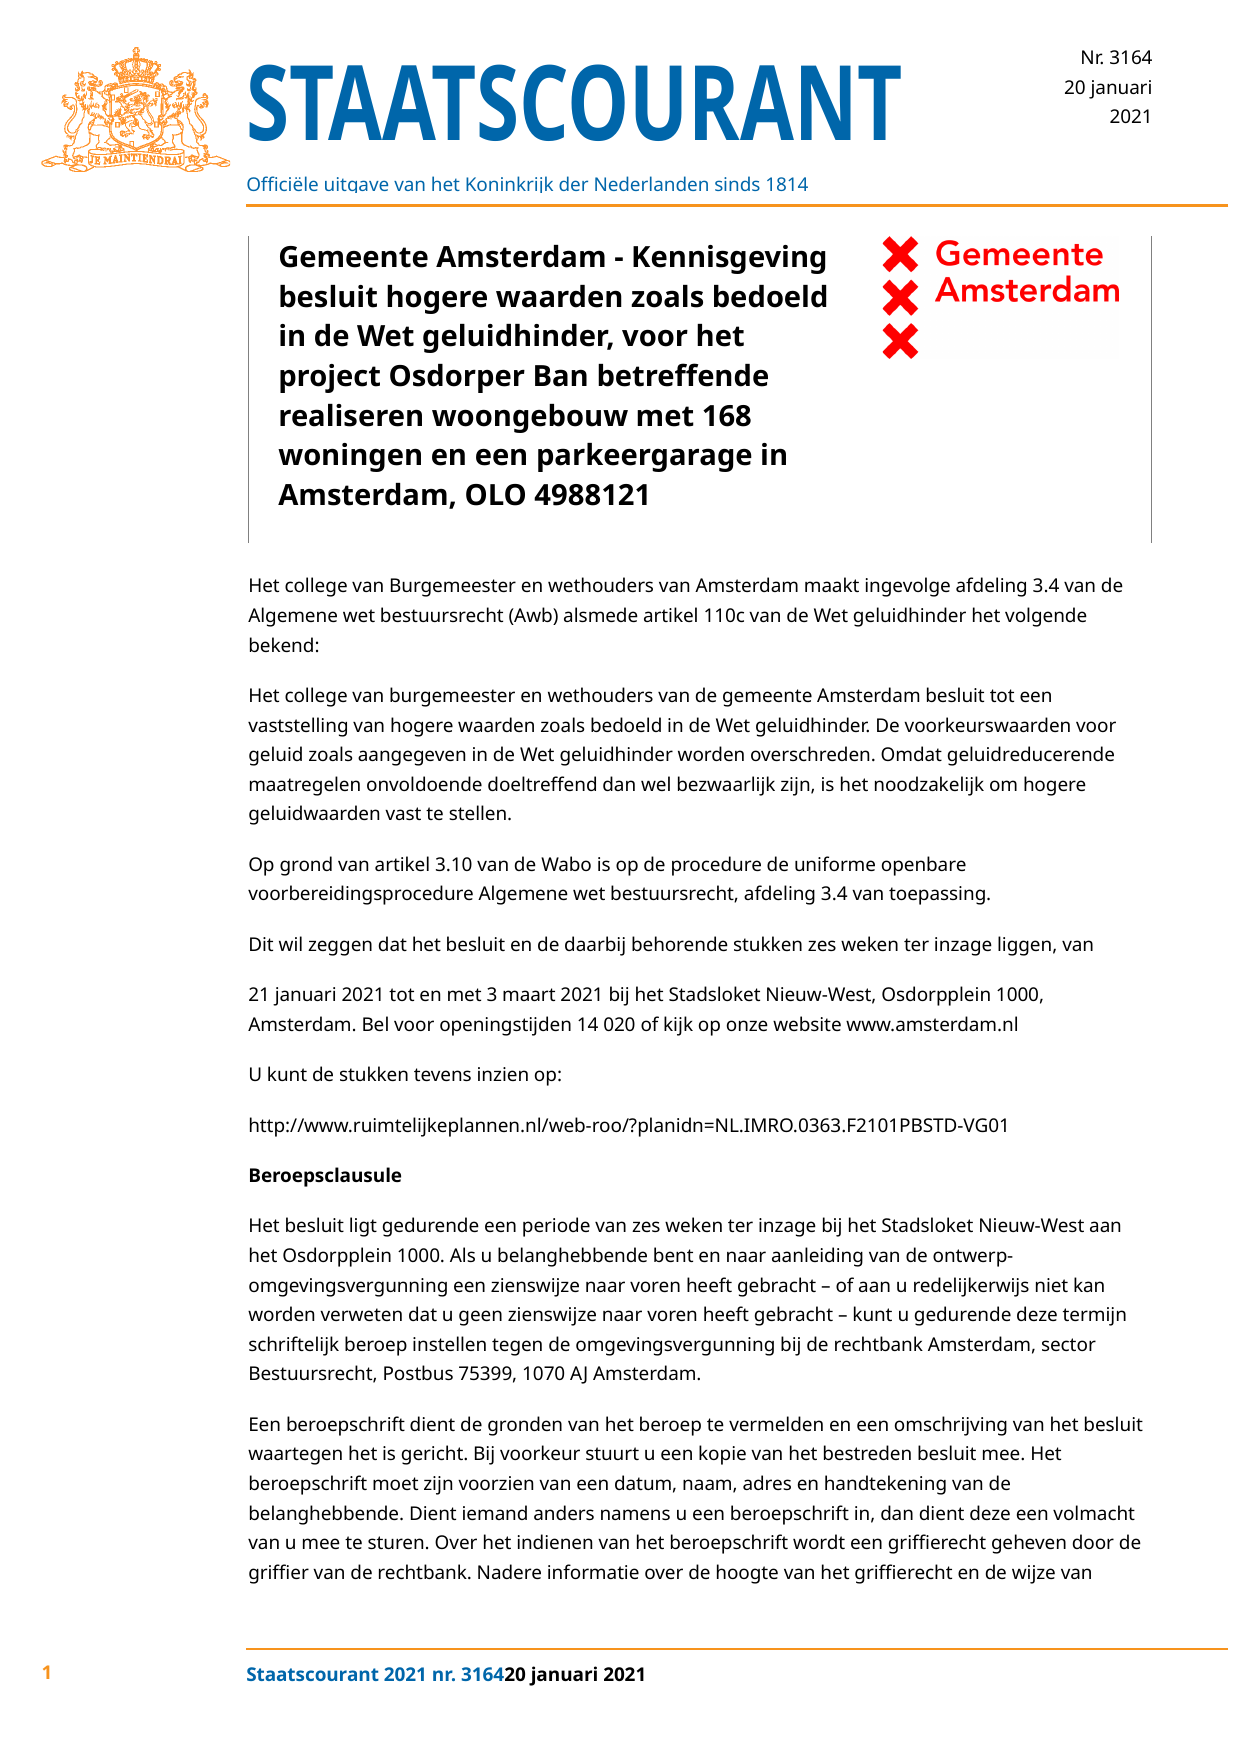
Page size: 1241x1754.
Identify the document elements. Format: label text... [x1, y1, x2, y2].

text Het besluit ligt gedurende een periode van zes weken ter inzage bij het Stadsloket Nieuw-West aan het Osdorpplein 1000. Als u belanghebbende bent en naar aanleiding van de ontwerp-omgevingsvergunning een zienswijze naar voren heeft gebracht – of aan u redelijkerwijs niet kan worden verweten dat u geen zienswijze naar voren heeft gebracht – kunt u gedurende deze termijn schriftelijk beroep instellen tegen de omgevingsvergunning bij de rechtbank Amsterdam, sector Bestuursrecht, Postbus 75399, 1070 AJ Amsterdam. [248, 1213, 1152, 1386]
text Beroepsclausule [248, 1162, 1152, 1188]
text Het college van burgemeester en wethouders van de gemeente Amsterdam besluit tot een vaststelling van hogere waarden zoals bedoeld in de Wet geluidhinder. De voorkeurswaarden voor geluid zoals aangegeven in de Wet geluidhinder worden overschreden. Omdat geluidreducerende maatregelen onvoldoende doeltreffend dan wel bezwaarlijk zijn, is het noodzakelijk om hogere geluidwaarden vast te stellen. [248, 682, 1152, 826]
text Dit wil zeggen dat het besluit en de daarbij behorende stukken zes weken ter inzage liggen, van [248, 931, 1152, 957]
table_header [850, 236, 1151, 543]
picture [41, 47, 231, 172]
text 21 januari 2021 tot en met 3 maart 2021 bij het Stadsloket Nieuw-West, Osdorpplein 1000, Amsterdam. Bel voor openingstijden 14 020 of kijk op onze website www.amsterdam.nl [248, 981, 1152, 1037]
text Het college van Burgemeester en wethouders van Amsterdam maakt ingevolge afdeling 3.4 van de Algemene wet bestuursrecht (Awb) alsmede artikel 110c van de Wet geluidhinder het volgende bekend: [248, 573, 1152, 658]
text Een beroepschrift dient de gronden van het beroep te vermelden en een omschrijving van het besluit waartegen het is gericht. Bij voorkeur stuurt u een kopie van het bestreden besluit mee. Het beroepschrift moet zijn voorzien van een datum, naam, adres en handtekening van de belanghebbende. Dient iemand anders namens u een beroepschrift in, dan dient deze een volmacht van u mee te sturen. Over het indienen van het beroepschrift wordt een griffierecht geheven door de griffier van de rechtbank. Nadere informatie over de hoogte van het griffierecht en de wijze van [248, 1411, 1152, 1585]
picture [882, 236, 1119, 359]
text http://www.ruimtelijkeplannen.nl/web-roo/?planidn=NL.IMRO.0363.F2101PBSTD-VG01 [248, 1112, 1152, 1138]
text Op grond van artikel 3.10 van de Wabo is op de procedure de uniforme openbare voorbereidingsprocedure Algemene wet bestuursrecht, afdeling 3.4 van toepassing. [248, 851, 1152, 906]
table_header Gemeente Amsterdam - Kennisgeving besluit hogere waarden zoals bedoeld in de Wet geluidhinder, voor het project Osdorper Ban betreffende realiseren woongebouw met 168 woningen en een parkeergarage in Amsterdam, OLO 4988121 [249, 236, 850, 543]
text U kunt de stukken tevens inzien op: [248, 1061, 1152, 1087]
